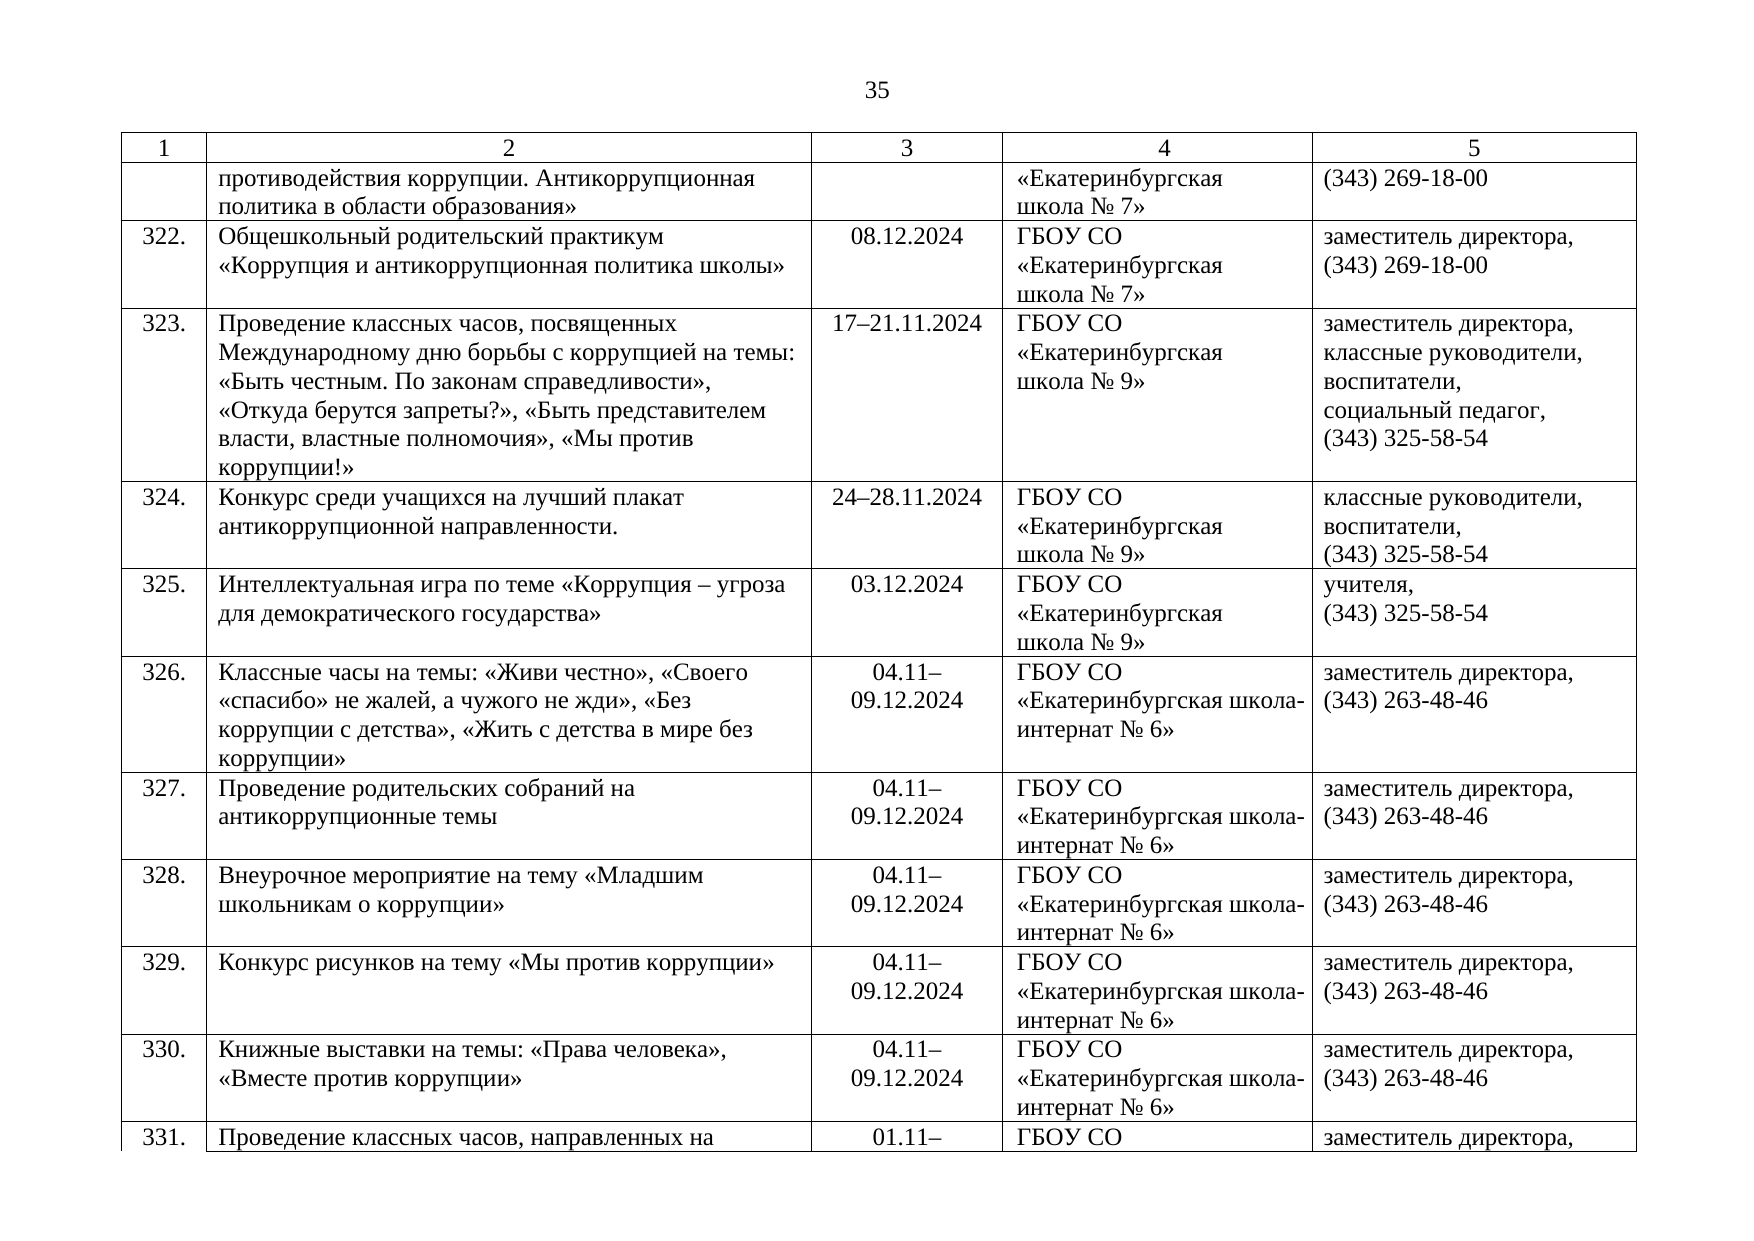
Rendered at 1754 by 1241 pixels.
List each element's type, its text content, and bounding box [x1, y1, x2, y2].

table_cell Общешкольный родительский практикум «Коррупция и антикоррупционная политика школы» [207, 221, 811, 307]
table_cell Конкурс рисунков на тему «Мы против коррупции» [207, 947, 811, 1033]
table_cell Проведение родительских собраний на антикоррупционные темы [207, 773, 811, 859]
table_cell ГБОУ СО «Екатеринбургская школа № 9» [1003, 309, 1312, 481]
table_cell [117, 1034, 121, 1121]
table_cell ГБОУ СО «Екатеринбургская школа-интернат № 6» [1003, 947, 1312, 1033]
table_header [117, 132, 121, 162]
table_cell ГБОУ СО «Екатеринбургская школа-интернат № 6» [1003, 1035, 1312, 1121]
table_cell [122, 860, 206, 946]
table_cell 04.11–09.12.2024 [812, 1035, 1002, 1121]
table_cell [122, 569, 206, 656]
table_cell [122, 482, 206, 568]
table_cell [122, 221, 206, 307]
table_cell ГБОУ СО [1003, 1122, 1312, 1151]
table_cell [117, 568, 121, 656]
table_header 3 [812, 133, 1002, 162]
table_cell Проведение классных часов, направленных на [207, 1122, 811, 1151]
table_cell ГБОУ СО «Екатеринбургская школа-интернат № 6» [1003, 657, 1312, 772]
table_header 4 [1003, 133, 1312, 162]
table_cell заместитель директора, (343) 263-48-46 [1313, 860, 1636, 946]
table_cell [122, 1122, 206, 1151]
table_cell [122, 1035, 206, 1121]
table_cell 01.11– [812, 1122, 1002, 1151]
table_cell [122, 947, 206, 1033]
table_cell Интеллектуальная игра по теме «Коррупция – угроза для демократического государства» [207, 569, 811, 656]
table_cell (343) 269-18-00 [1313, 163, 1636, 220]
table_cell учителя, (343) 325-58-54 [1313, 569, 1636, 656]
table_cell 04.11–09.12.2024 [812, 657, 1002, 772]
table_cell заместитель директора, (343) 269-18-00 [1313, 221, 1636, 307]
table_cell [122, 309, 206, 481]
table_cell 03.12.2024 [812, 569, 1002, 656]
table_cell [117, 859, 121, 946]
table_cell «Екатеринбургская школа № 7» [1003, 163, 1312, 220]
table_cell заместитель директора, [1313, 1122, 1636, 1151]
table_cell 04.11–09.12.2024 [812, 860, 1002, 946]
table_cell заместитель директора, (343) 263-48-46 [1313, 947, 1636, 1033]
table_cell [122, 657, 206, 772]
table_cell [117, 1121, 121, 1151]
table_cell 04.11–09.12.2024 [812, 947, 1002, 1033]
table_cell заместитель директора, классные руководители, воспитатели, социальный педагог, (343) 325-58-54 [1313, 309, 1636, 481]
table_cell 08.12.2024 [812, 221, 1002, 307]
table_cell ГБОУ СО «Екатеринбургская школа-интернат № 6» [1003, 860, 1312, 946]
table_cell классные руководители, воспитатели, (343) 325-58-54 [1313, 482, 1636, 568]
table_cell Классные часы на темы: «Живи честно», «Своего «спасибо» не жалей, а чужого не жди», «Без коррупции с детства», «Жить с детства в мире без коррупции» [207, 657, 811, 772]
table_cell ГБОУ СО «Екатеринбургская школа № 9» [1003, 482, 1312, 568]
table_cell заместитель директора, (343) 263-48-46 [1313, 773, 1636, 859]
table_cell ГБОУ СО «Екатеринбургская школа № 9» [1003, 569, 1312, 656]
table_cell [812, 163, 1002, 220]
table_cell противодействия коррупции. Антикоррупционная политика в области образования» [207, 163, 811, 220]
table_cell Внеурочное мероприятие на тему «Младшим школьникам о коррупции» [207, 860, 811, 946]
table_cell [117, 772, 121, 859]
table_cell [117, 220, 121, 307]
table_cell заместитель директора, (343) 263-48-46 [1313, 1035, 1636, 1121]
table_cell ГБОУ СО «Екатеринбургская школа-интернат № 6» [1003, 773, 1312, 859]
table_cell ГБОУ СО «Екатеринбургская школа № 7» [1003, 221, 1312, 307]
table_cell [117, 308, 121, 481]
table_cell Проведение классных часов, посвященных Международному дню борьбы с коррупцией на темы: «Быть честным. По законам справедливости», «Откуда берутся запреты?», «Быть представителем власти, властные полномочия», «Мы против коррупции!» [207, 309, 811, 481]
table_cell 17–21.11.2024 [812, 309, 1002, 481]
table_cell [122, 163, 206, 220]
table_header 1 [122, 133, 206, 162]
table_cell 04.11–09.12.2024 [812, 773, 1002, 859]
table_cell Книжные выставки на темы: «Права человека», «Вместе против коррупции» [207, 1035, 811, 1121]
table_cell [117, 946, 121, 1033]
table_header 2 [207, 133, 811, 162]
table_header 5 [1313, 133, 1636, 162]
table_cell [117, 481, 121, 568]
table_cell [117, 162, 121, 220]
table_cell Конкурс среди учащихся на лучший плакат антикоррупционной направленности. [207, 482, 811, 568]
table_cell [117, 656, 121, 772]
table_cell 24–28.11.2024 [812, 482, 1002, 568]
table_cell [122, 773, 206, 859]
table_cell заместитель директора, (343) 263-48-46 [1313, 657, 1636, 772]
